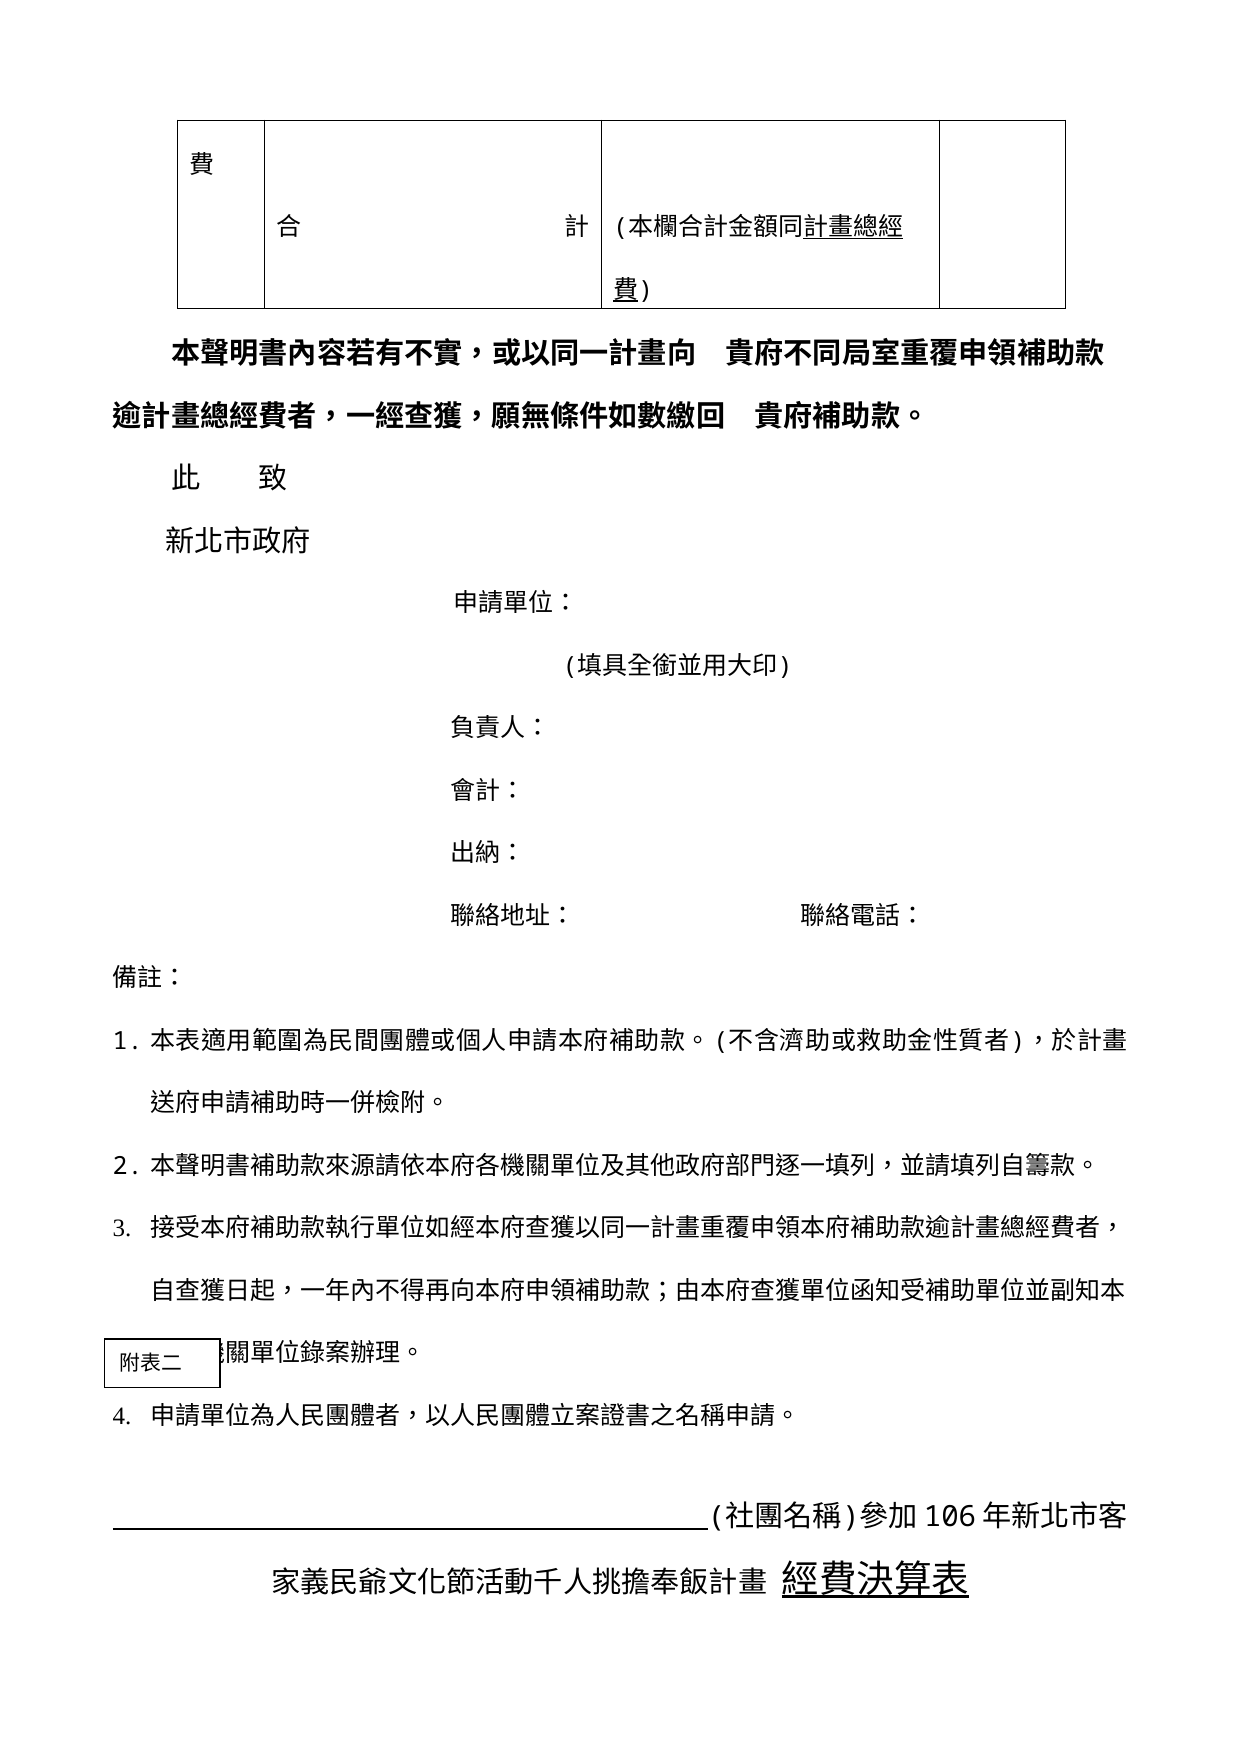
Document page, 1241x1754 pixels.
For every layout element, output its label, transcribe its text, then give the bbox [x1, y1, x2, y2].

text 負責人： [450, 684, 1128, 747]
table_cell 費 [178, 121, 225, 308]
list 本表適用範圍為民間團體或個人申請本府補助款。(不含濟助或救助金性質者)，於計畫送府申請補助時一併檢附。 [112, 997, 1128, 1122]
text 出納： [450, 809, 1128, 872]
list 本聲明書補助款來源請依本府各機關單位及其他政府部門逐一填列，並請填列自籌款。 [112, 1122, 1128, 1184]
text 此 致 [112, 434, 1128, 497]
text (社團名稱)參加106年新北市客家義民爺文化節活動千人挑擔奉飯計畫 經費決算表 [112, 1472, 1128, 1597]
table_cell [225, 121, 264, 308]
table_cell [940, 121, 1065, 308]
text 備註： [112, 934, 1128, 997]
text 本聲明書內容若有不實，或以同一計畫向 貴府不同局室重覆申領補助款逾計畫總經費者，一經查獲，願無條件如數繳回 貴府補助款。 [112, 309, 1128, 434]
text (填具全銜並用大印) [112, 622, 1128, 684]
text 新北市政府 [112, 497, 1128, 559]
text 會計： [450, 747, 1128, 809]
list 申請單位為人民團體者，以人民團體立案證書之名稱申請。 [112, 1372, 1128, 1434]
table_cell (本欄合計金額同計畫總經費) [602, 121, 939, 308]
text 聯絡地址： 聯絡電話： [450, 872, 1128, 934]
table_cell 合 計 [265, 121, 601, 308]
list 接受本府補助款執行單位如經本府查獲以同一計畫重覆申領本府補助款逾計畫總經費者，自查獲日起，一年內不得再向本府申領補助款；由本府查獲單位函知受補助單位並副知本府各機關單位錄案辦理。 [112, 1184, 1128, 1372]
text 申請單位： [112, 559, 1128, 622]
